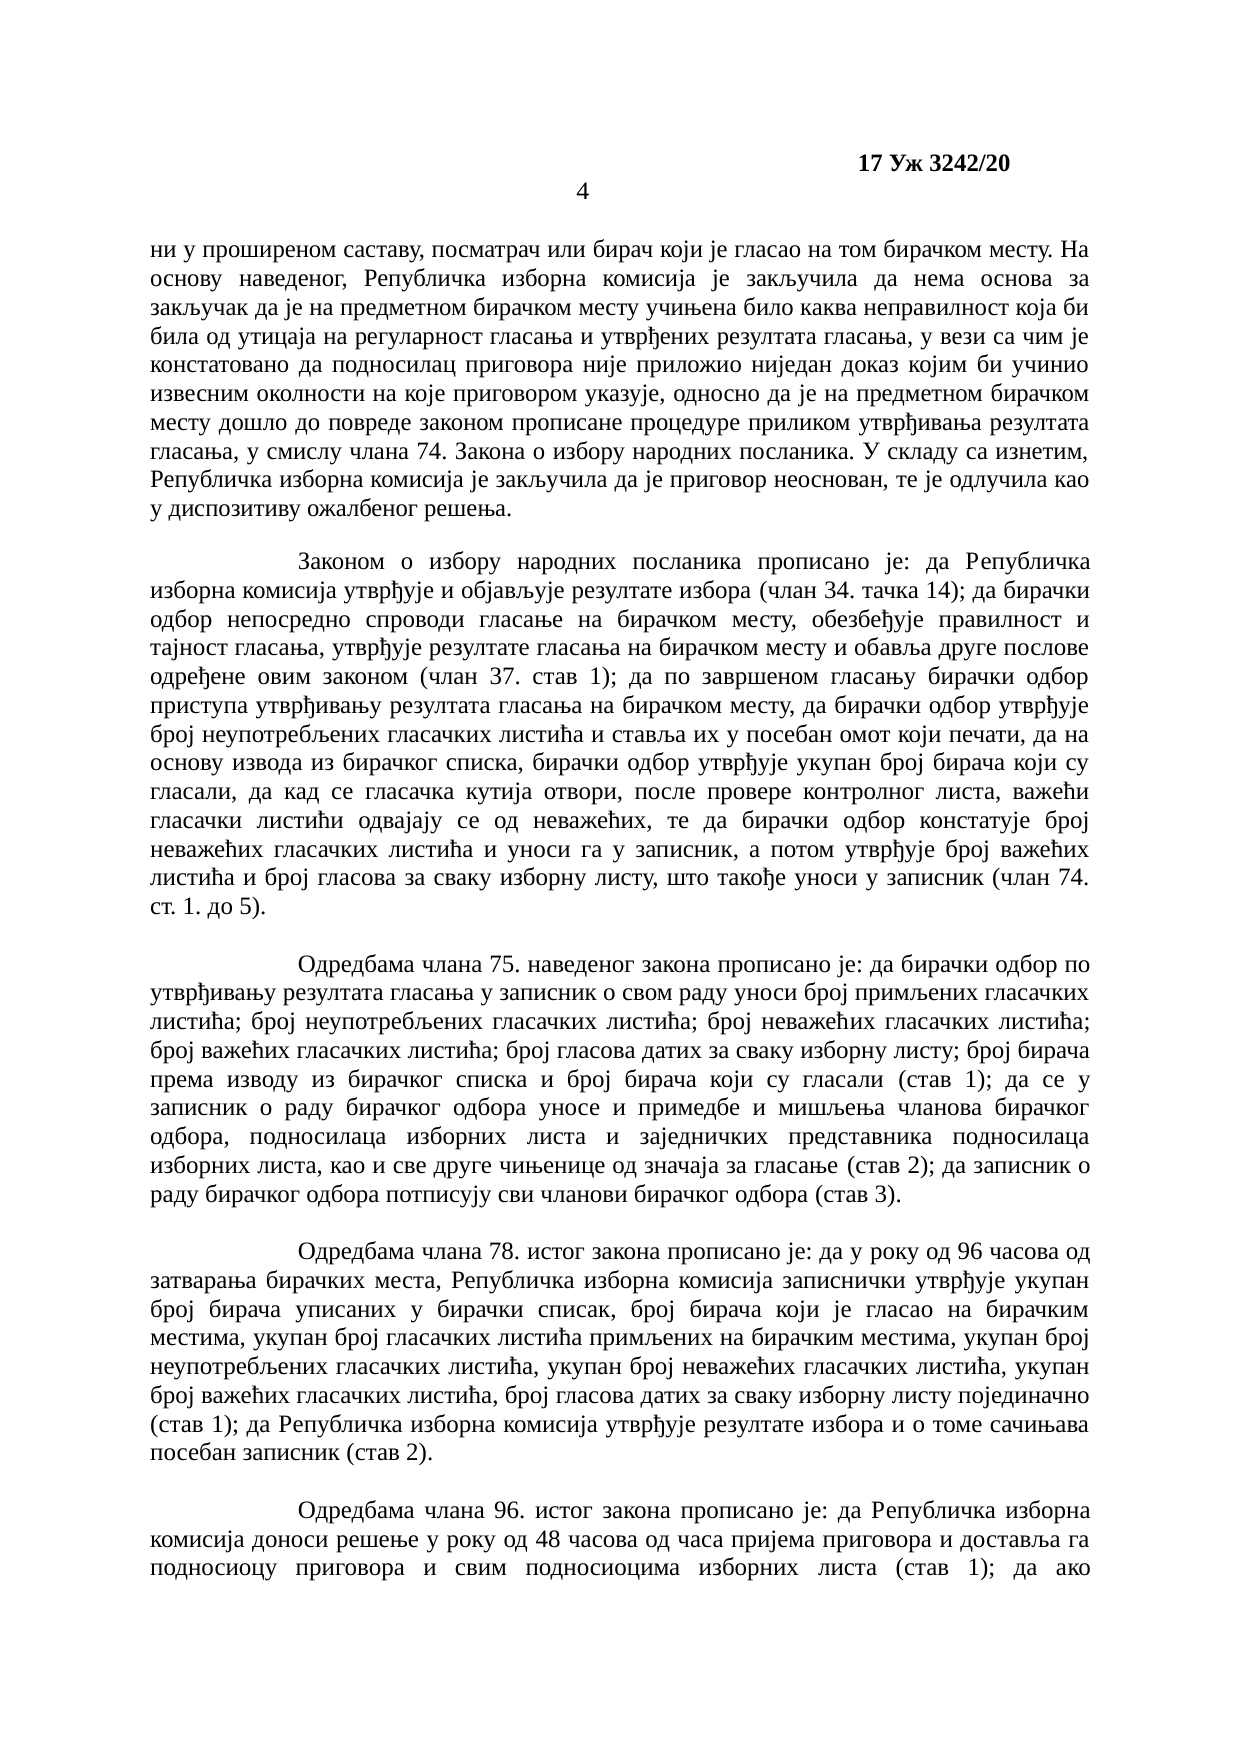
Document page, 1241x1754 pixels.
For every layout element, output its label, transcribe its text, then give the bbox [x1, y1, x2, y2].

text Одредбама члана 78. истог закона прописано је: да у року од 96 часова од затварања бирачких места, Републичка изборна комисија записнички утврђује укупан број бирача уписаних у бирачки списак, број бирача који је гласао на бирачким местима, укупан број гласачких листића примљених на бирачким местима, укупан број неупотребљених гласачких листића, укупан број неважећих гласачких листића, укупан број важећих гласачких листића, број гласова датих за сваку изборну листу појединачно (став 1); да Републичка изборна комисија утврђује резултате избора и о томе сачињава посебан записник (став 2). [150, 1207, 1091, 1466]
text Одредбама члана 96. истог закона прописано је: да Републичка изборна комисија доноси решење у року од 48 часова од часа пријема приговора и доставља га подносиоцу приговора и свим подносиоцима изборних листа (став 1); да ако [150, 1495, 1091, 1581]
text ни у проширеном саставу, посматрач или бирач који је гласао на том бирачком месту. На основу наведеног, Републичка изборна комисија је закључила да нема основа за закључак да је на предметном бирачком месту учињена било каква неправилност која би била од утицаја на регуларност гласања и утврђених резултата гласања, у вези са чим је констатовано да подносилац приговора није приложио ниједан доказ којим би учинио извесним околности на које приговором указује, односно да је на предметном бирачком месту дошло до повреде законом прописане процедуре приликом утврђивања резултата гласања, у смислу члана 74. Закона о избору народних посланика. У складу са изнетим, Републичка изборна комисија је закључила да је приговор неоснован, те је одлучила као у диспозитиву ожалбеног решења. [150, 234, 1091, 522]
text Законом о избору народних посланика прописано је: да Републичка изборна комисија утврђује и објављује резултате избора (члан 34. тачка 14); да бирачки одбор непосредно спроводи гласање на бирачком месту, обезбеђује правилност и тајност гласања, утврђује резултате гласања на бирачком месту и обавља друге послове одређене овим законом (члан 37. став 1); да по завршеном гласању бирачки одбор приступа утврђивању резултата гласања на бирачком месту, да бирачки одбор утврђује број неупотребљених гласачких листића и ставља их у посебан омот који печати, да на основу извода из бирачког списка, бирачки одбор утврђује укупан број бирача који су гласали, да кад се гласачка кутија отвори, после провере контролног листа, важећи гласачки листићи одвајају се од неважећих, те да бирачки одбор констатује број неважећих гласачких листића и уноси га у записник, а потом утврђује број важећих листића и број гласова за сваку изборну листу, што такође уноси у записник (члан 74. ст. 1. до 5). [150, 546, 1091, 920]
text Одредбама члана 75. наведеног закона прописано је: да бирачки одбор по утврђивању резултата гласања у записник о свом раду уноси број примљених гласачких листића; број неупотребљених гласачких листића; број неважећих гласачких листића; број важећих гласачких листића; број гласова датих за сваку изборну листу; број бирача према изводу из бирачког списка и број бирача који су гласали (став 1); да се у записник о раду бирачког одбора уносе и примедбе и мишљења чланова бирачког одбора, подносилаца изборних листа и заједничких представника подносилаца изборних листа, као и све друге чињенице од значаја за гласање (став 2); да записник о раду бирачког одбора потписују сви чланови бирачког одбора (став 3). [150, 949, 1091, 1207]
